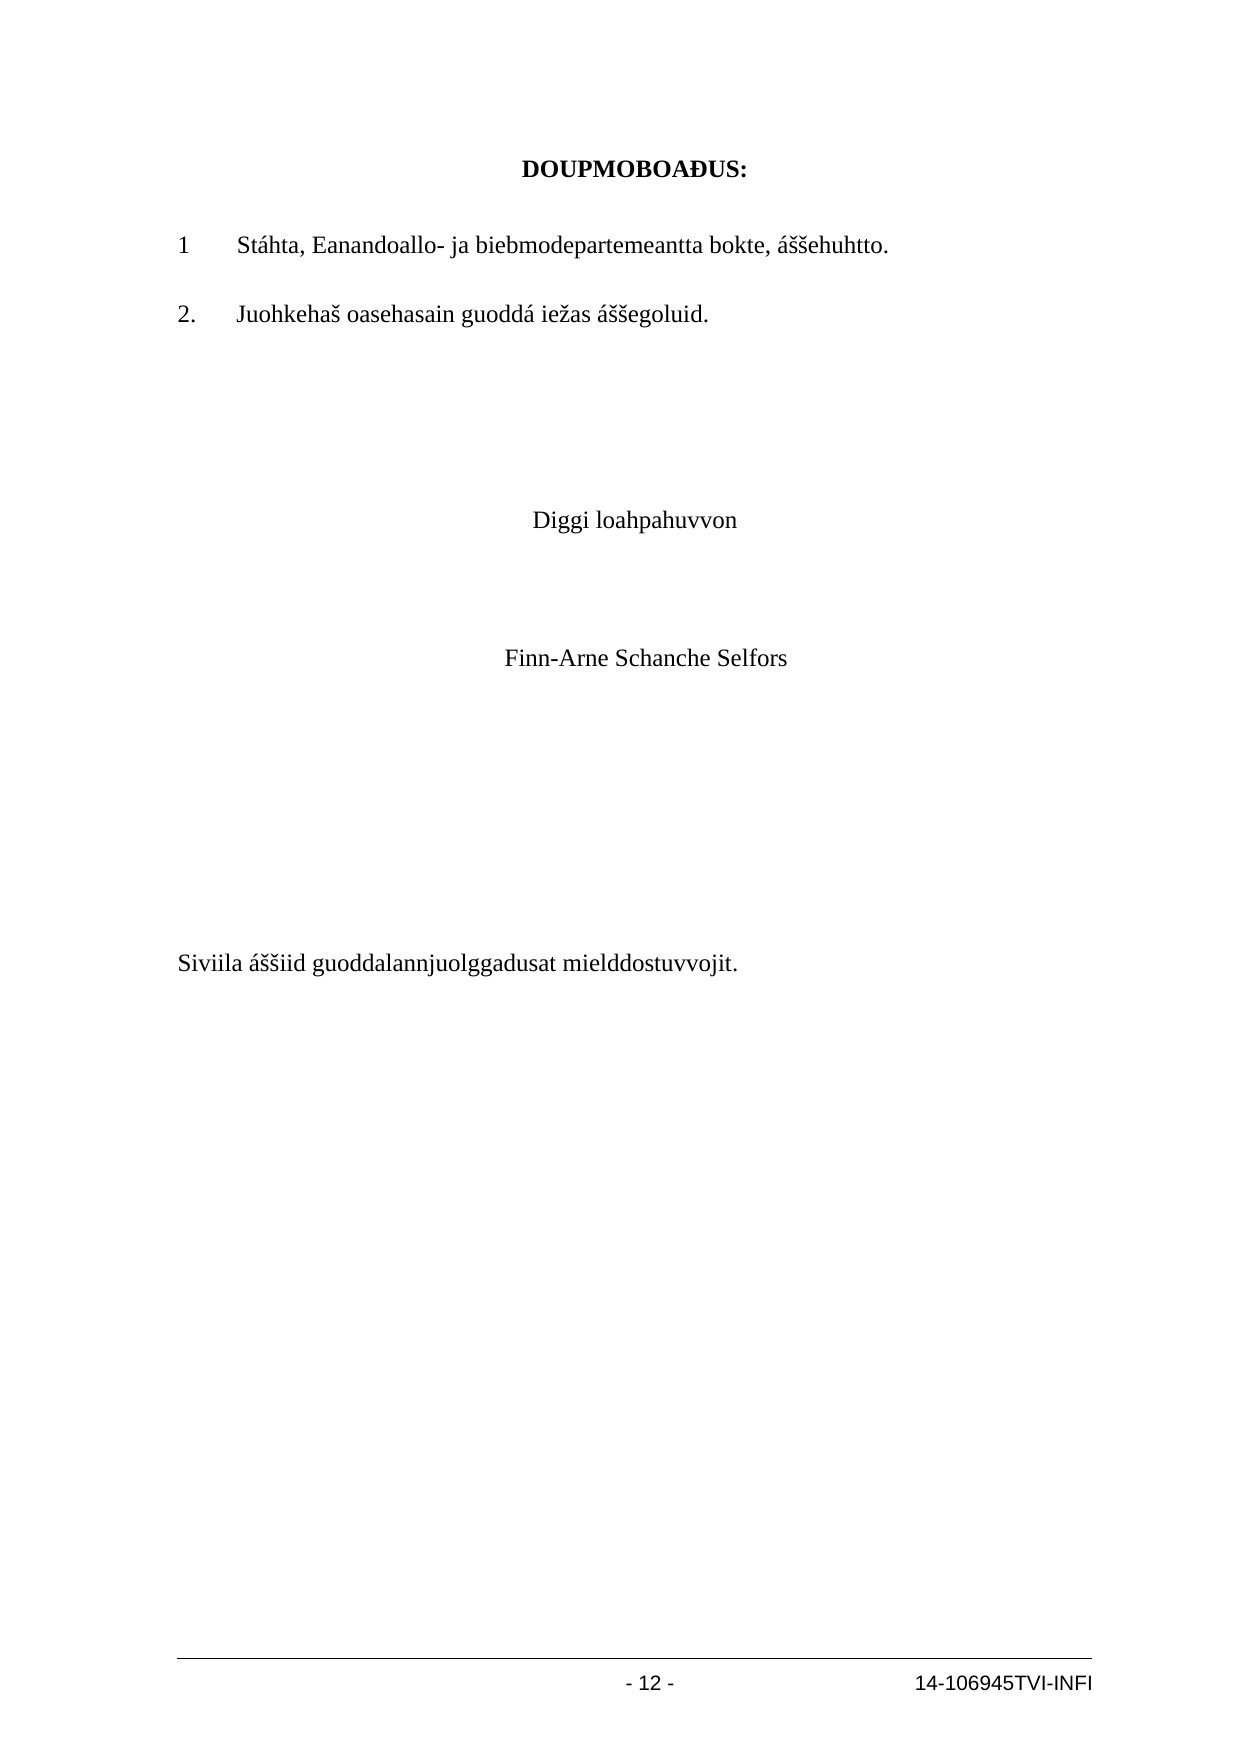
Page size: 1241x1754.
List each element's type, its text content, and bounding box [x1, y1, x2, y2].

table_header [177, 644, 490, 672]
table_header [802, 644, 1115, 672]
table_header Finn-Arne Schanche Selfors [490, 644, 802, 672]
list Stáhta, Eanandoallo- ja biebmodepartemeantta bokte, áššehuhtto. [177, 230, 1092, 258]
text Diggi loahpahuvvon [177, 506, 1092, 534]
text 2. Juohkehaš oasehasain guoddá iežas áššegoluid. [177, 299, 1092, 327]
text Siviila áššiid guoddalannjuolggadusat mielddostuvvojit. [177, 948, 1092, 977]
text DOUPMOBOAĐUS: [177, 154, 1092, 183]
